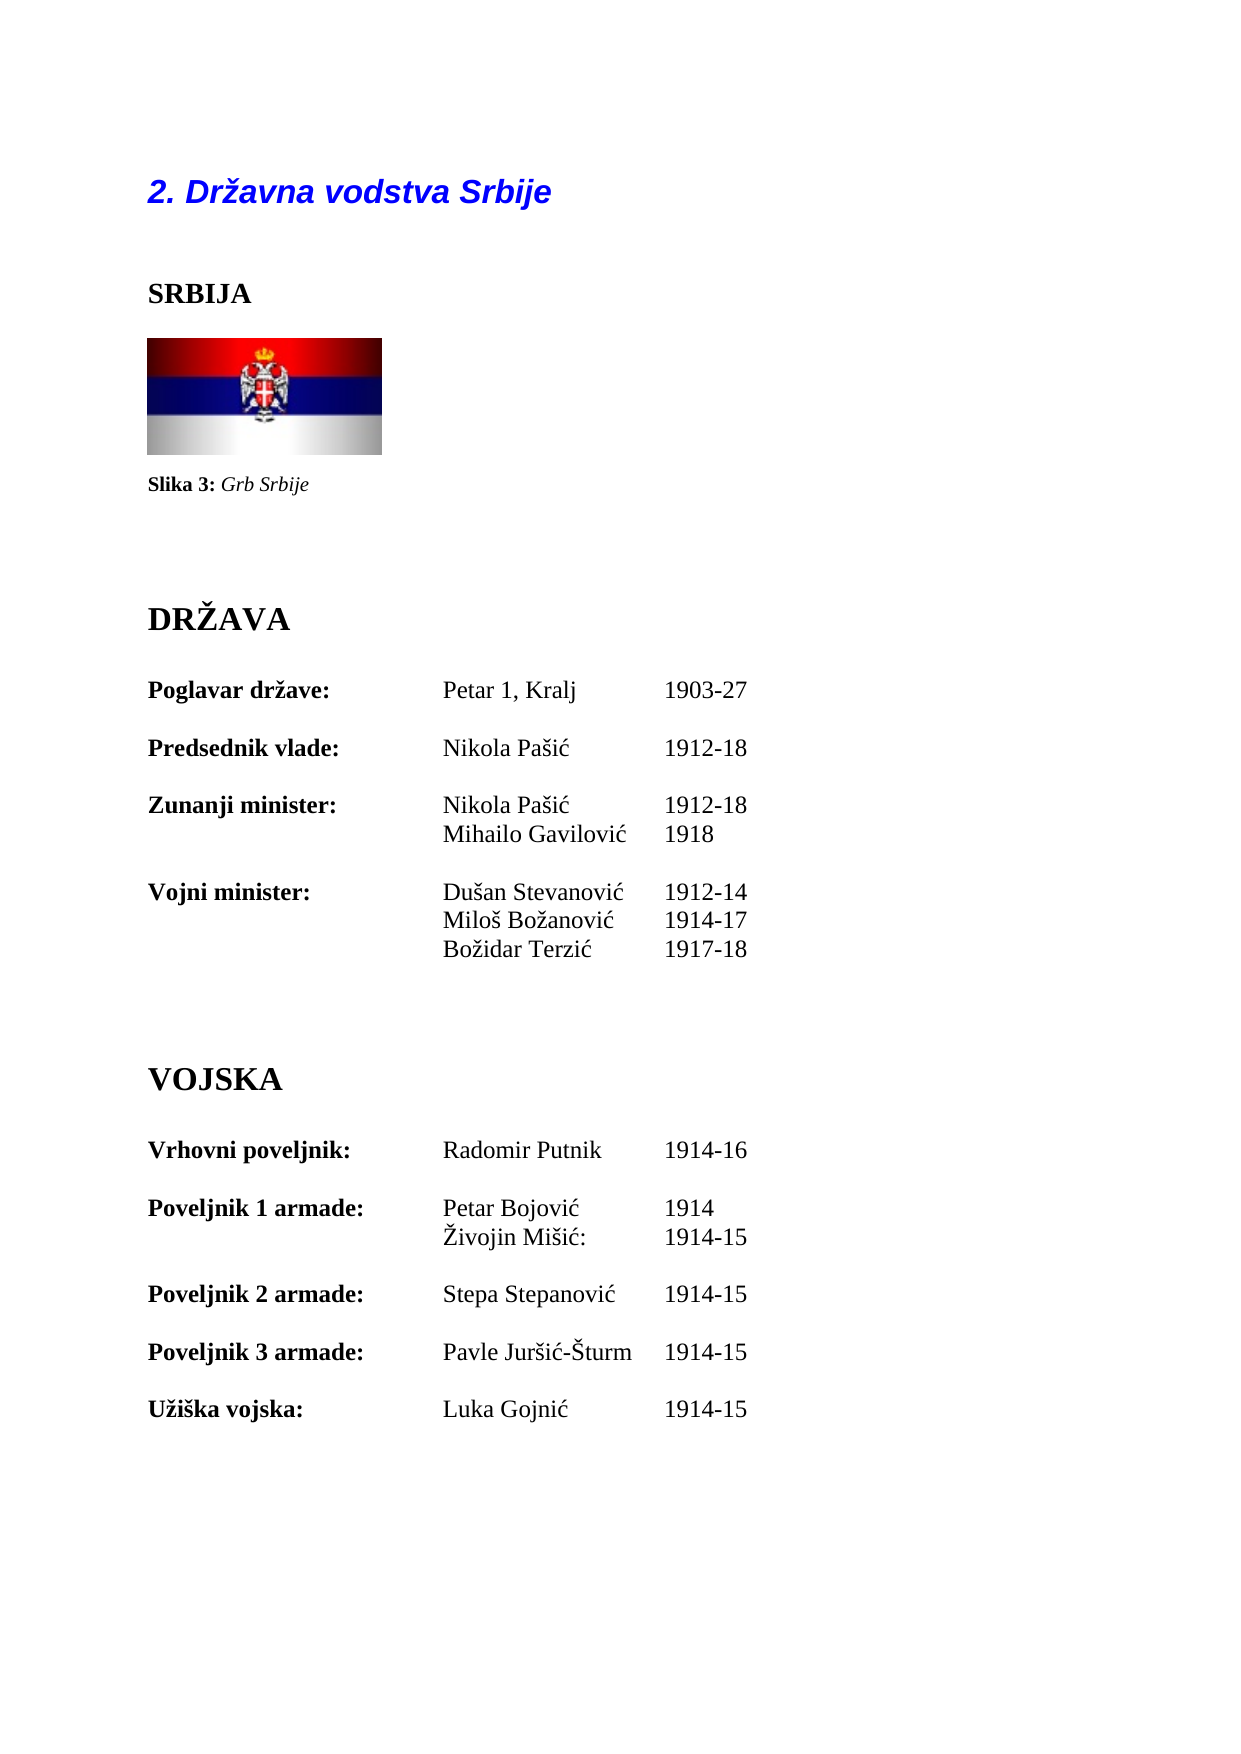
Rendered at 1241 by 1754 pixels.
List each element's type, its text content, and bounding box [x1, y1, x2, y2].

text Miloš Božanović 1914-17 [148, 906, 1093, 934]
text SRBIJA [148, 276, 1093, 309]
text Zunanji minister: Nikola Pašić 1912-18 [148, 791, 1093, 819]
text Poveljnik 3 armade: Pavle Juršić-Šturm 1914-15 [148, 1337, 1093, 1366]
text Poveljnik 2 armade: Stepa Stepanović 1914-15 [148, 1279, 1093, 1308]
text Živojin Mišić: 1914-15 [148, 1222, 1093, 1251]
text VOJSKA [148, 1059, 1093, 1097]
text Poveljnik 1 armade: Petar Bojović 1914 [148, 1193, 1093, 1222]
text Predsednik vlade: Nikola Pašić 1912-18 [148, 733, 1093, 762]
text Božidar Terzić 1917-18 [148, 934, 1093, 963]
list Državna vodstva Srbije [148, 173, 1093, 211]
picture [147, 338, 382, 455]
text Slika 3: Grb Srbije [148, 472, 430, 496]
text Poglavar države: Petar 1, Kralj 1903-27 [148, 676, 1093, 704]
text Vrhovni poveljnik: Radomir Putnik 1914-16 [148, 1136, 1093, 1164]
text DRŽAVA [148, 599, 1093, 637]
text Mihailo Gavilović 1918 [148, 819, 1093, 848]
text Vojni minister: Dušan Stevanović 1912-14 [148, 877, 1093, 906]
text Užiška vojska: Luka Gojnić 1914-15 [148, 1394, 1093, 1423]
